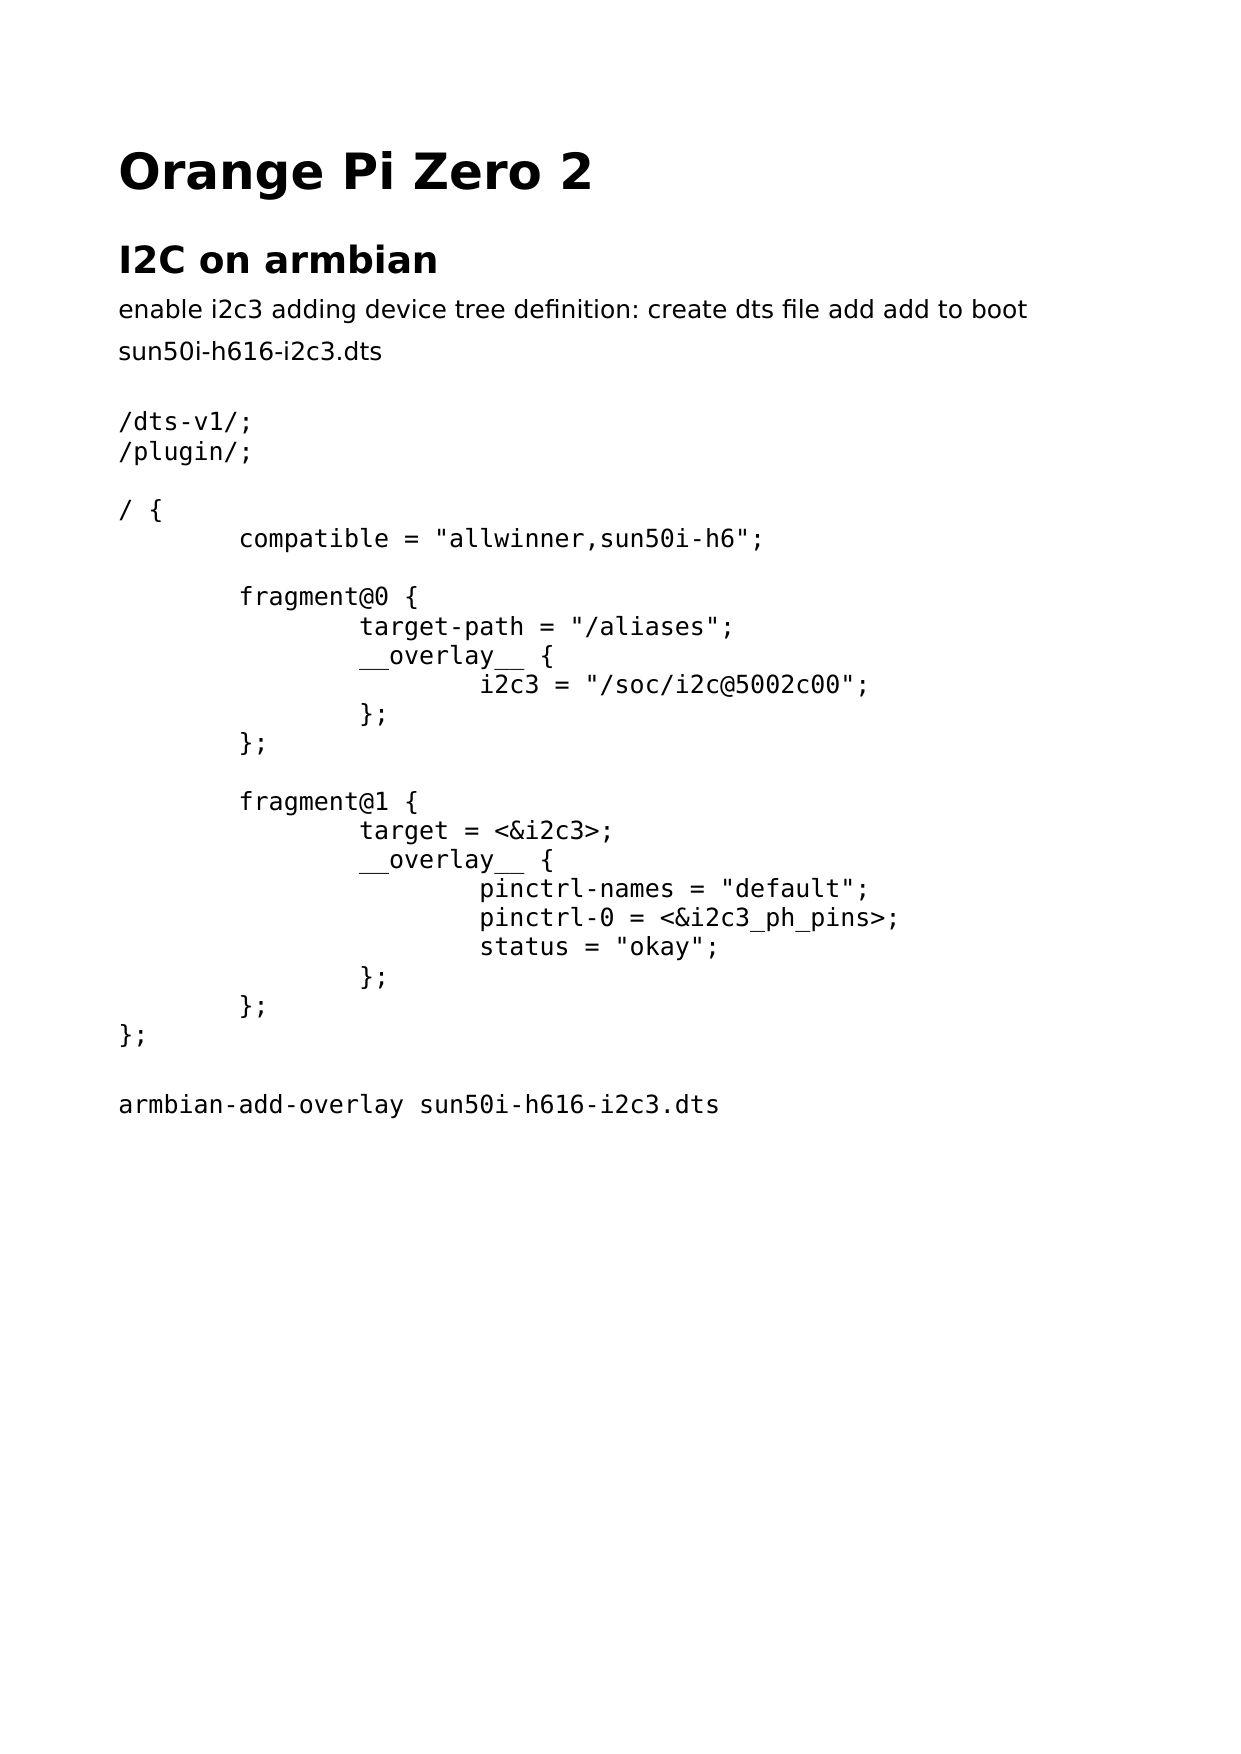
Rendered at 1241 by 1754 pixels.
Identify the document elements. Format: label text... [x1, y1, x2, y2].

text enable i2c3 adding device tree definition: create dts file add add to boot [118, 295, 1122, 324]
subtitle Orange Pi Zero 2 [118, 143, 1122, 201]
text /dts-v1/; /plugin/; / { compatible = "allwinner,sun50i-h6"; fragment@0 { target-path = "/aliases"; __overlay__ { i2c3 = "/soc/i2c@5002c00"; }; }; fragment@1 { target = <&i2c3>; __overlay__ { pinctrl-names = "default"; pinctrl-0 = <&i2c3_ph_pins>; status = "okay"; }; }; }; [118, 378, 1122, 1078]
text sun50i-h616-i2c3.dts [118, 337, 1122, 366]
text armbian-add-overlay sun50i-h616-i2c3.dts [118, 1090, 1122, 1119]
subtitle I2C on armbian [118, 239, 1122, 282]
